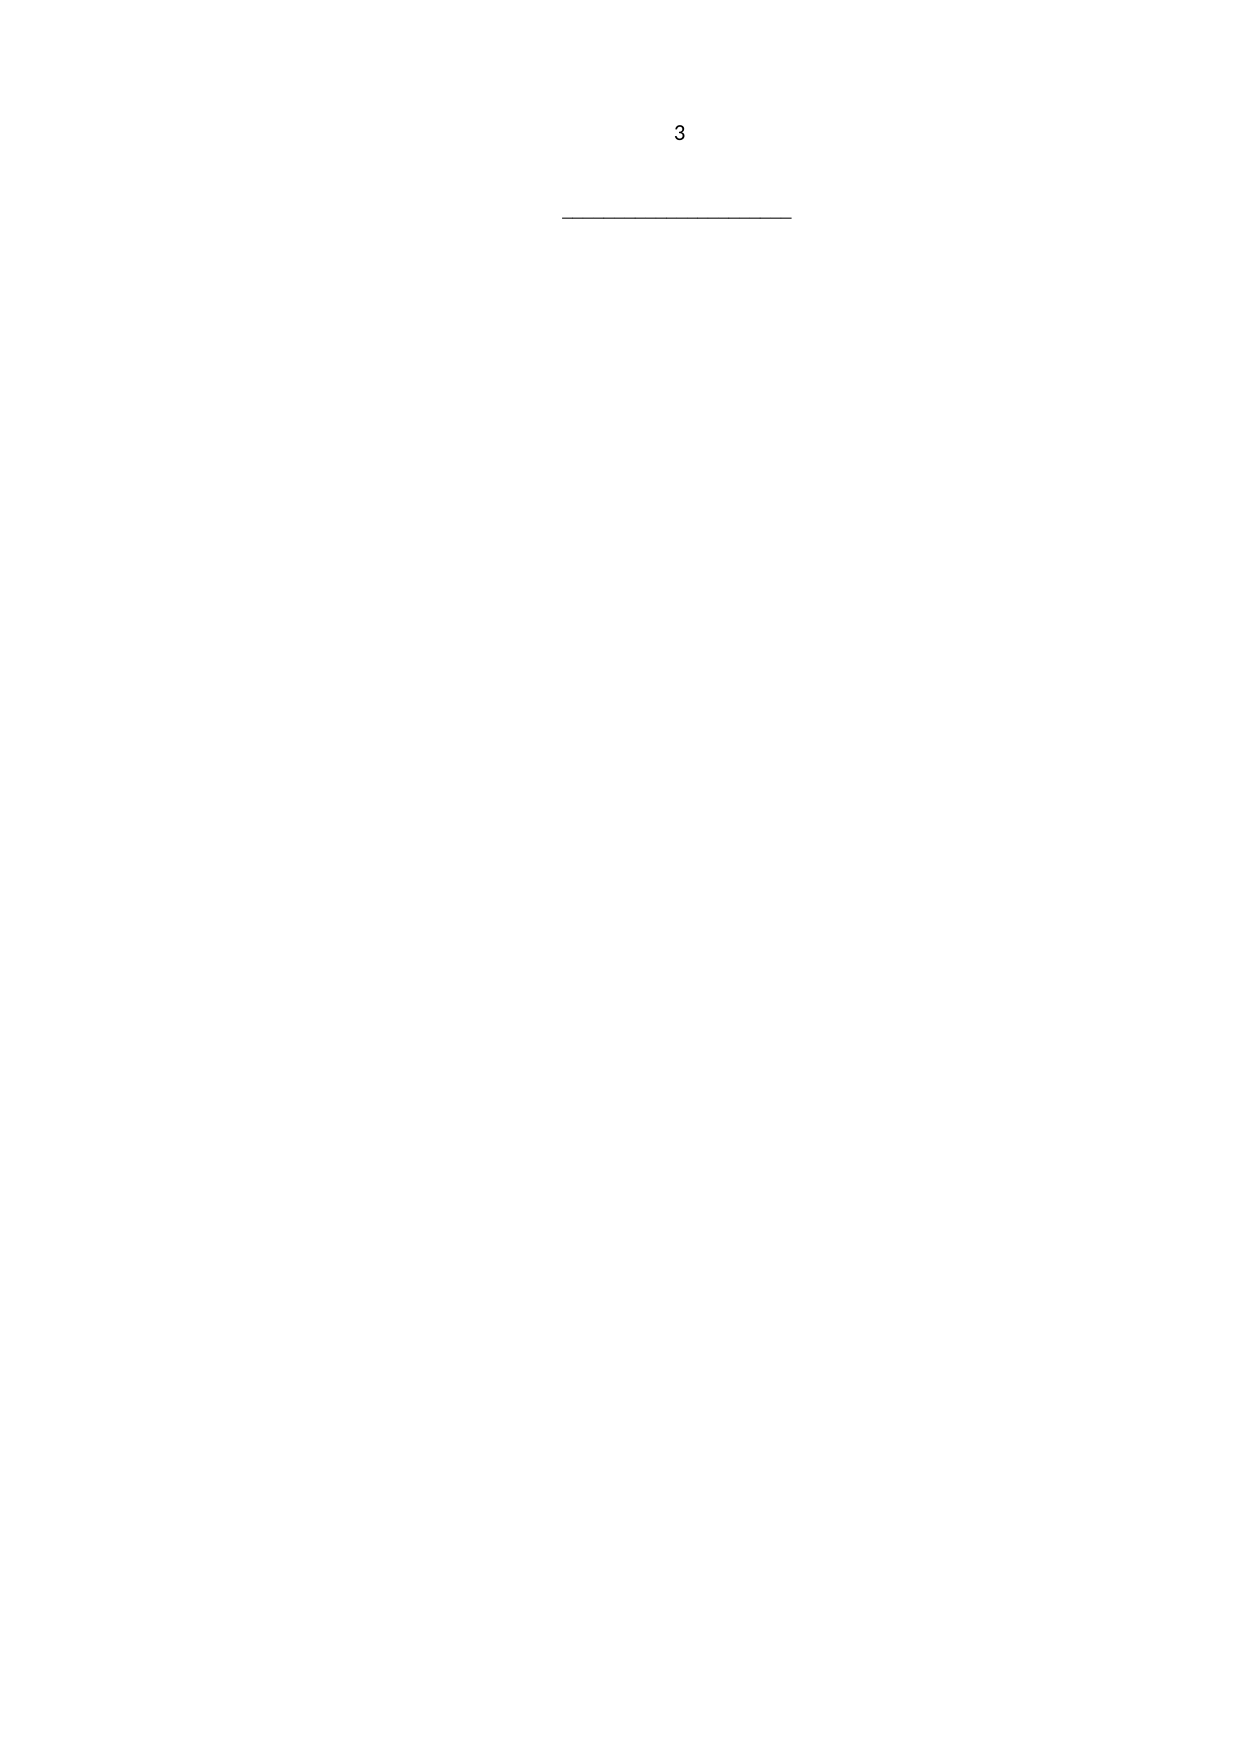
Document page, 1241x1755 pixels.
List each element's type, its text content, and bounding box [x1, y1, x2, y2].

text ______________________ [177, 197, 1181, 221]
